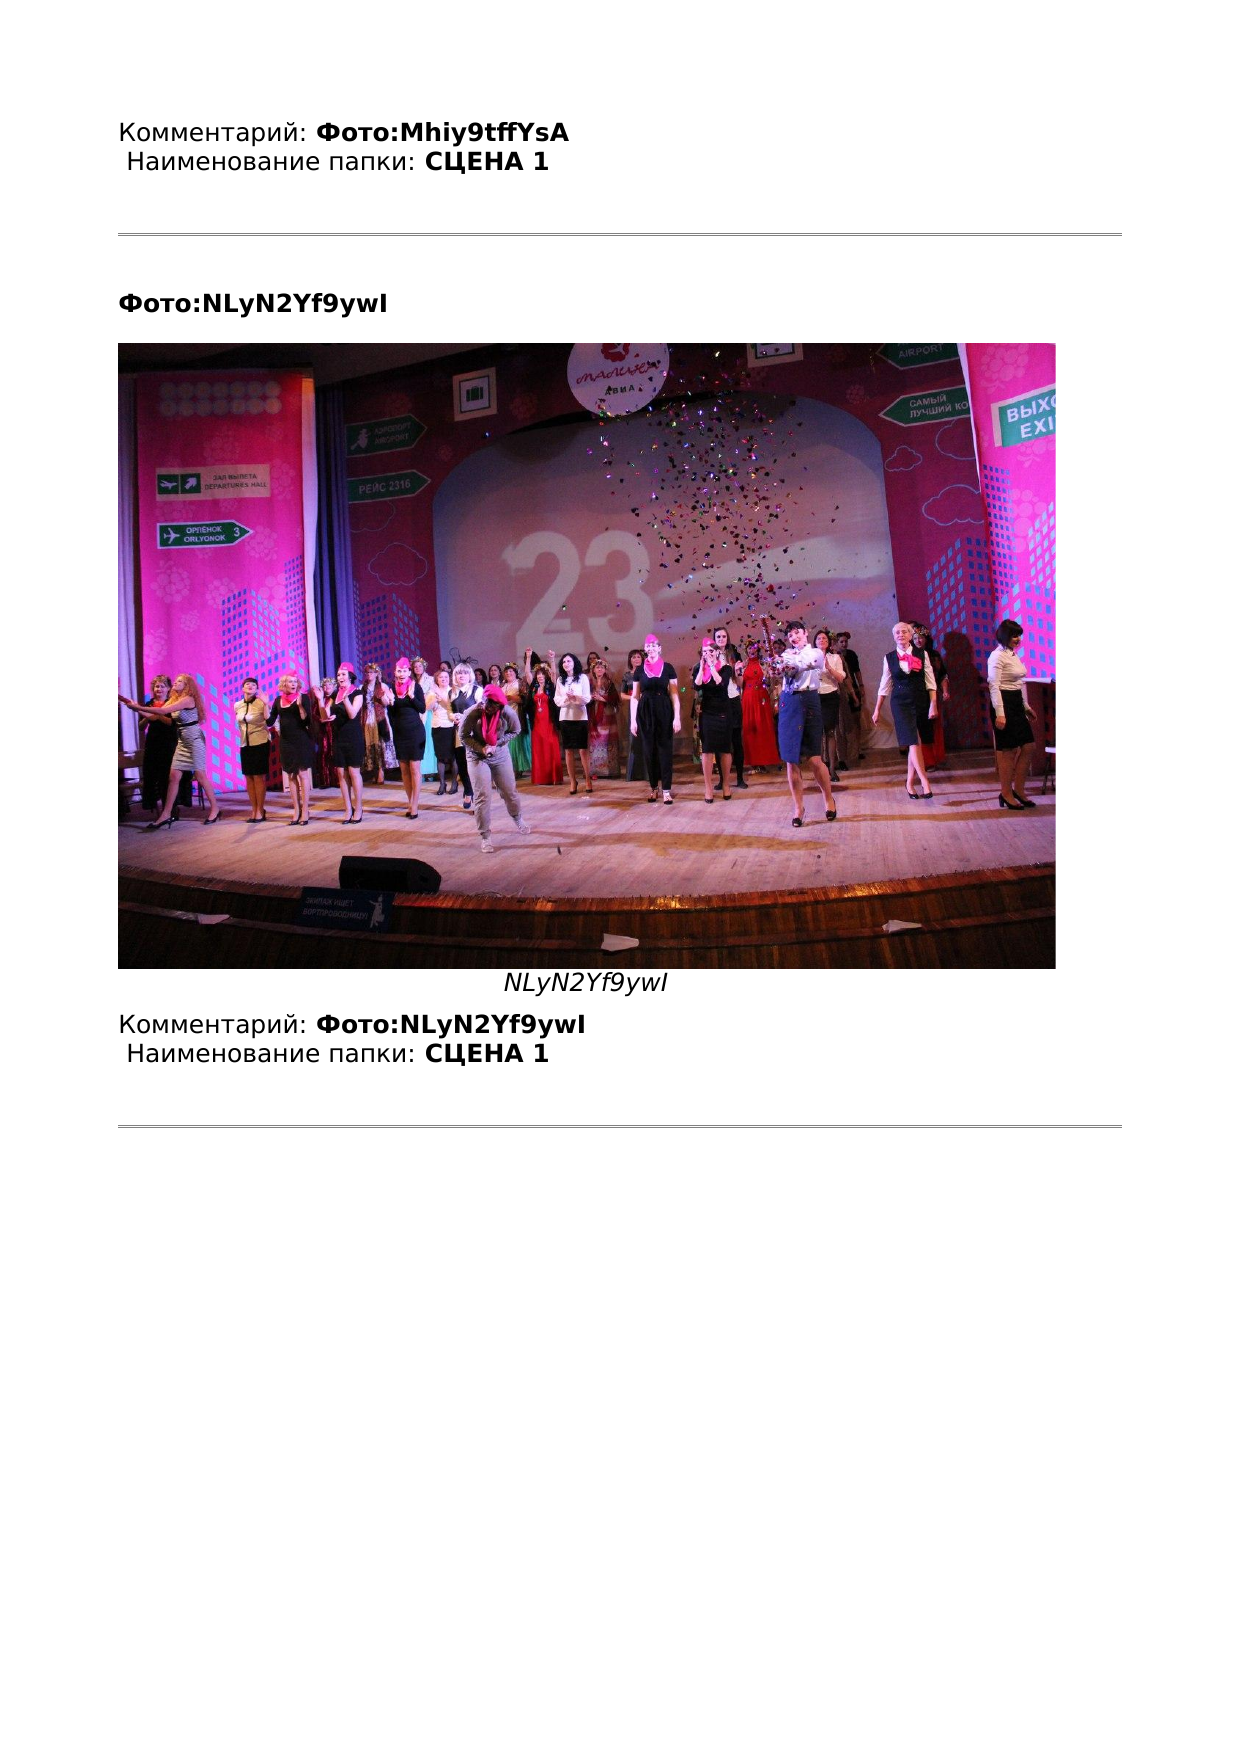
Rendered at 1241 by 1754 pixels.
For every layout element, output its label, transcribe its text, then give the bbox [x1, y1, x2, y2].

text NLyN2Yf9ywI [118, 969, 1056, 998]
text Комментарий: Фото:Mhiy9tffYsA Наименование папки: СЦЕНА 1 [118, 118, 1122, 206]
text Комментарий: Фото:NLyN2Yf9ywI Наименование папки: СЦЕНА 1 [118, 1010, 1122, 1098]
subtitle Фото:NLyN2Yf9ywI [118, 289, 1122, 319]
picture [118, 343, 1056, 969]
